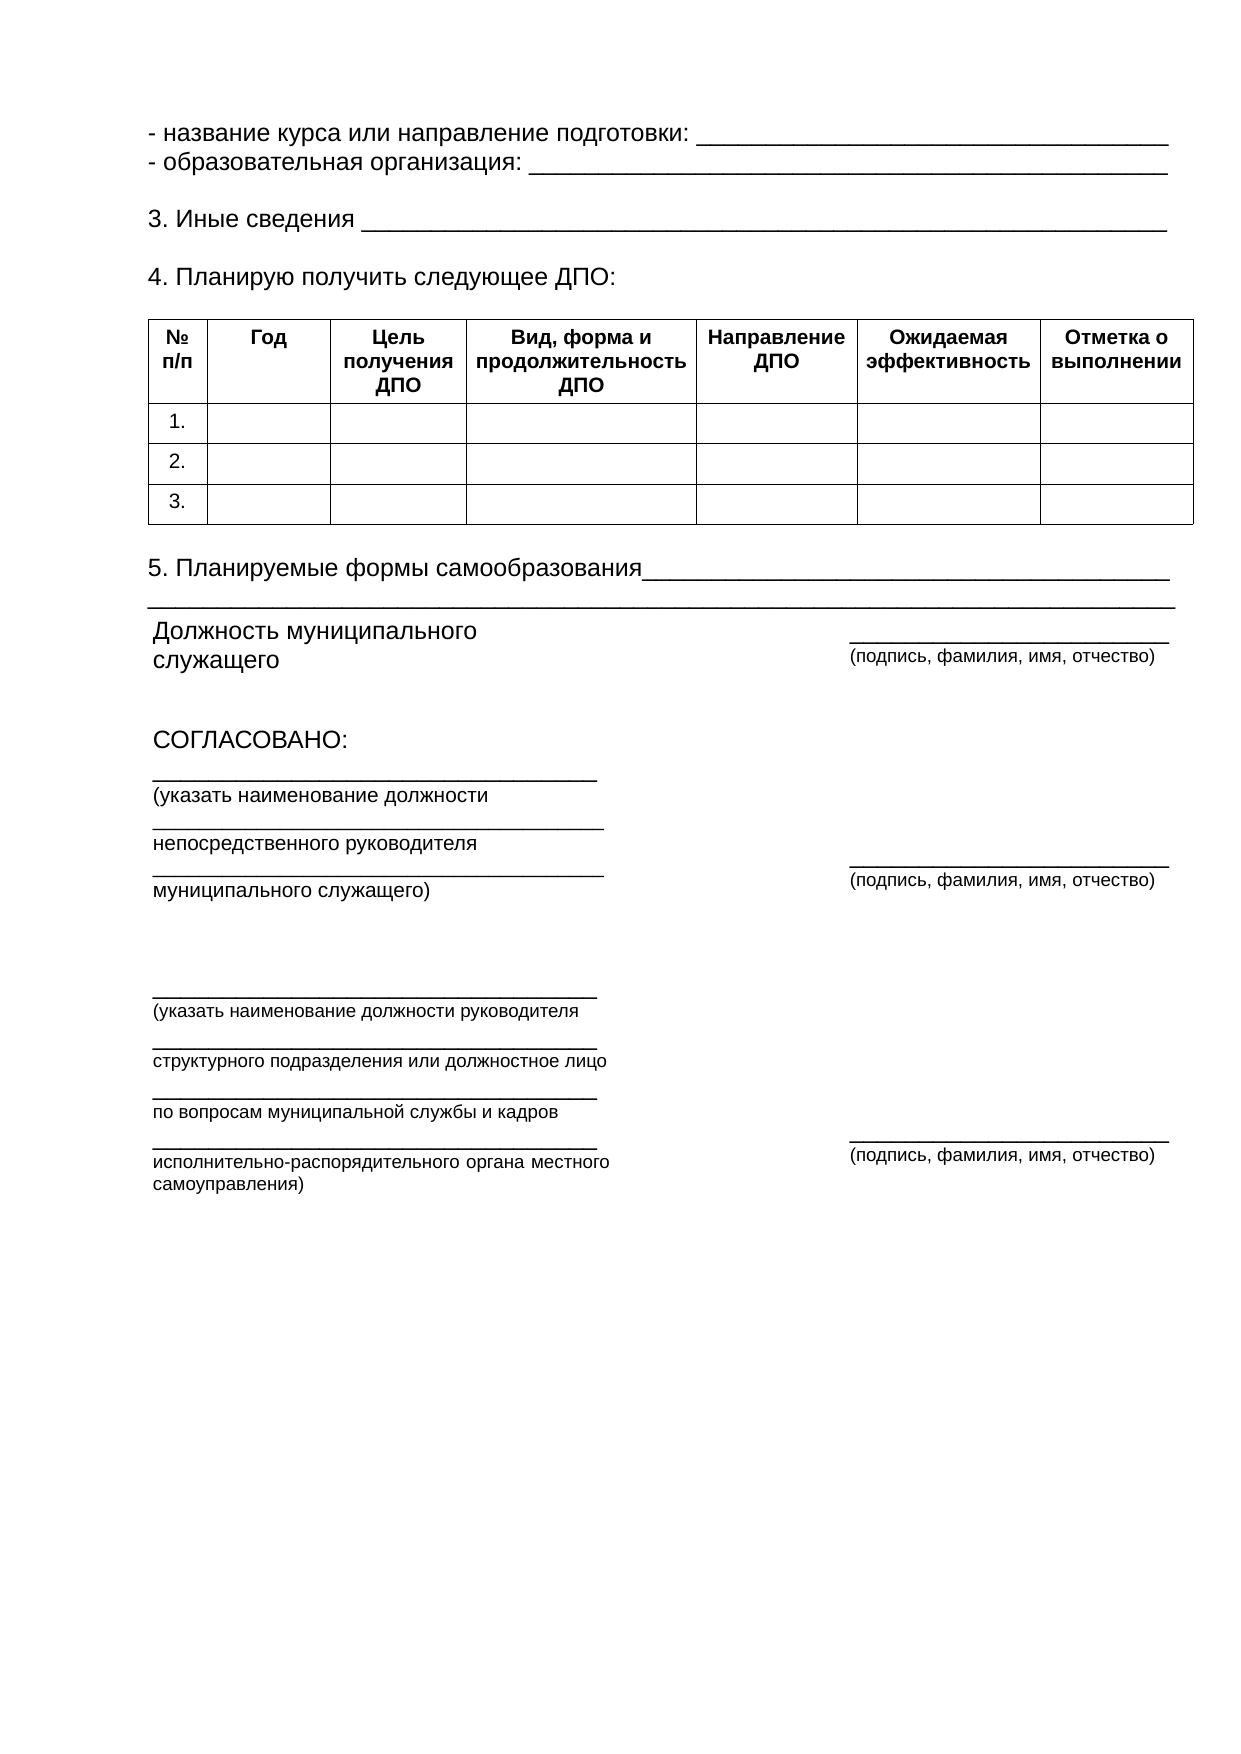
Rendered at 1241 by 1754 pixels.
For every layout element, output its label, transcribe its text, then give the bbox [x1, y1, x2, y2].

table_header Ожидаемая эффективность [858, 320, 1040, 403]
table_cell [616, 908, 844, 1200]
table_cell [1041, 485, 1193, 524]
table_header Год [208, 320, 330, 403]
table_header № п/п [149, 320, 207, 403]
table_cell [616, 679, 844, 719]
table_cell [858, 485, 1040, 524]
table_header [616, 610, 844, 679]
table_cell [858, 404, 1040, 443]
table_header Направление ДПО [697, 320, 857, 403]
table_header Должность муниципального служащего [147, 610, 616, 679]
text 3. Иные сведения __________________________________________________________ [148, 204, 1181, 233]
table_cell ________________________________ (указать наименование должности руководителя ________________________________ структурного подразделения или должностное лицо ________________________________ по вопросам муниципальной службы и кадров ________________________________ исполнительно-распорядительного органа местного самоуправления) [147, 908, 616, 1200]
text 5. Планируемые формы самообразования______________________________________ [148, 553, 1181, 581]
table_cell [208, 404, 330, 443]
table_cell [697, 485, 857, 524]
table_cell [1041, 444, 1193, 483]
table_cell СОГЛАСОВАНО: ________________________________ (указать наименование должности _______________________________________ непосредственного руководителя _______________________________________ муниципального служащего) [147, 719, 616, 908]
table_cell [208, 444, 330, 483]
table_cell [697, 444, 857, 483]
table_header _______________________ (подпись, фамилия, имя, отчество) [844, 610, 1180, 679]
table_cell [331, 485, 466, 524]
table_cell _______________________ (подпись, фамилия, имя, отчество) [844, 719, 1180, 908]
table_cell [467, 444, 696, 483]
table_header Вид, форма и продолжительность ДПО [467, 320, 696, 403]
table_header Цель получения ДПО [331, 320, 466, 403]
table_cell [147, 679, 616, 719]
text __________________________________________________________________________ [148, 581, 1181, 610]
table_cell [467, 485, 696, 524]
table_header Отметка о выполнении [1041, 320, 1193, 403]
table_cell [844, 679, 1180, 719]
table_cell _______________________ (подпись, фамилия, имя, отчество) [844, 908, 1180, 1200]
table_cell [331, 404, 466, 443]
table_cell [208, 485, 330, 524]
text - название курса или направление подготовки: __________________________________ [148, 118, 1181, 147]
table_cell [331, 444, 466, 483]
table_cell 2. [149, 444, 207, 483]
table_cell [697, 404, 857, 443]
table_cell [616, 719, 844, 908]
text - образовательная организация: ______________________________________________ [148, 147, 1181, 176]
table_cell 3. [149, 485, 207, 524]
table_cell [858, 444, 1040, 483]
table_cell 1. [149, 404, 207, 443]
text 4. Планирую получить следующее ДПО: [148, 262, 1181, 291]
table_cell [1041, 404, 1193, 443]
table_cell [467, 404, 696, 443]
